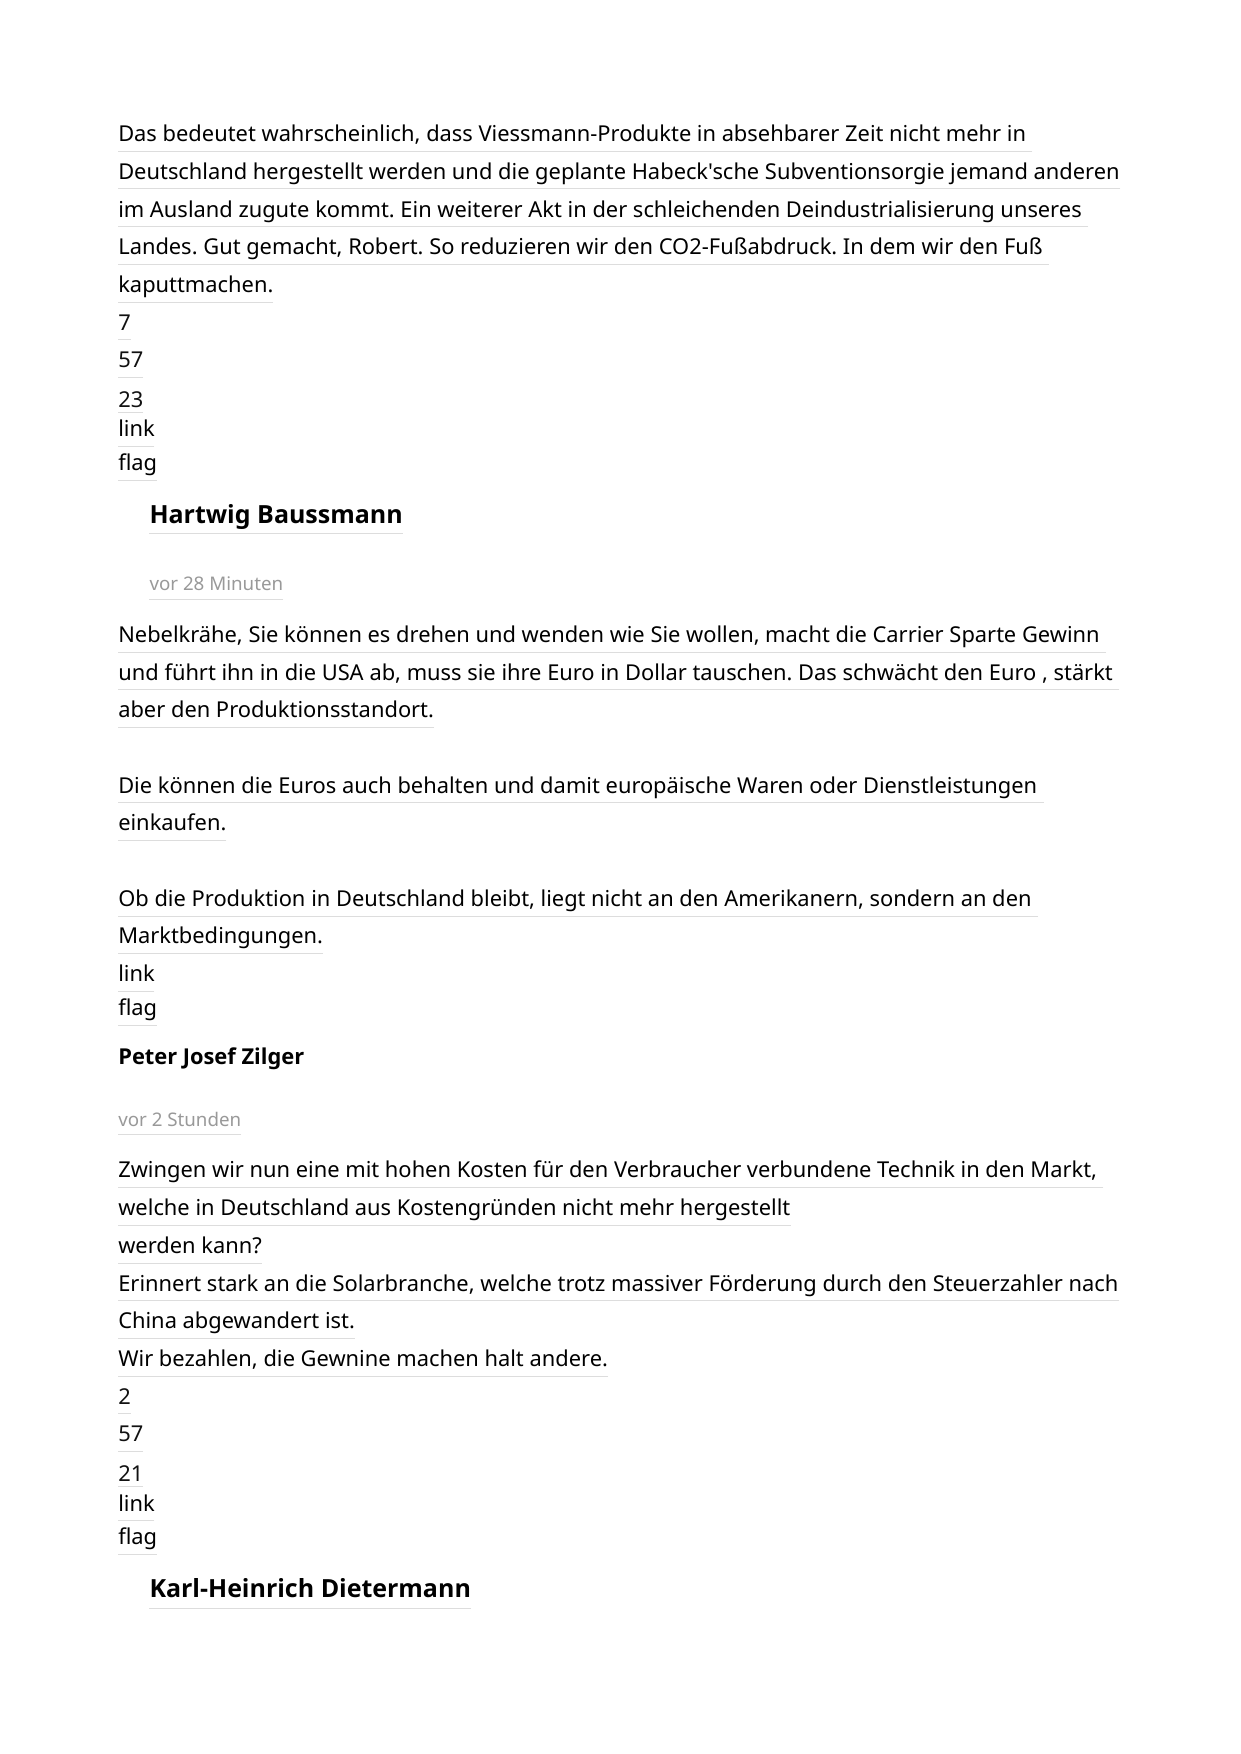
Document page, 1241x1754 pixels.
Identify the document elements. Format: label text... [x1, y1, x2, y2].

text 21 [118, 1456, 1122, 1487]
text Peter Josef Zilger [118, 1041, 1122, 1071]
text vor 28 Minuten [149, 570, 1117, 600]
text flag [118, 992, 1122, 1026]
text Karl-Heinrich Dietermann [149, 1571, 1122, 1609]
text 2 [118, 1381, 1122, 1414]
text vor 2 Stunden [118, 1106, 1117, 1135]
text 57 [118, 1418, 1122, 1452]
text Zwingen wir nun eine mit hohen Kosten für den Verbraucher verbundene Technik in den Markt, welche in Deutschland aus Kostengründen nicht mehr hergestellt werden kann? Erinnert stark an die Solarbranche, welche trotz massiver Förderung durch den Steuerzahler nach China abgewandert ist. Wir bezahlen, die Gewnine machen halt andere. [118, 1154, 1122, 1377]
text 23 [118, 382, 1122, 413]
text 7 [118, 307, 1122, 340]
text link [118, 958, 1122, 992]
text flag [118, 1521, 1122, 1555]
text Nebelkrähe, Sie können es drehen und wenden wie Sie wollen, macht die Carrier Sparte Gewinn und führt ihn in die USA ab, muss sie ihre Euro in Dollar tauschen. Das schwächt den Euro , stärkt aber den Produktionsstandort. Die können die Euros auch behalten und damit europäische Waren oder Dienstleistungen einkaufen. Ob die Produktion in Deutschland bleibt, liegt nicht an den Amerikanern, sondern an den Marktbedingungen. [118, 619, 1122, 954]
text link [118, 413, 1122, 447]
text link [118, 1487, 1122, 1521]
text 57 [118, 344, 1122, 378]
text Hartwig Baussmann [149, 497, 1122, 534]
text flag [118, 447, 1122, 481]
text Das bedeutet wahrscheinlich, dass Viessmann-Produkte in absehbarer Zeit nicht mehr in Deutschland hergestellt werden und die geplante Habeck'sche Subventionsorgie jemand anderen im Ausland zugute kommt. Ein weiterer Akt in der schleichenden Deindustrialisierung unseres Landes. Gut gemacht, Robert. So reduzieren wir den CO2-Fußabdruck. In dem wir den Fuß kaputtmachen. [118, 118, 1122, 303]
